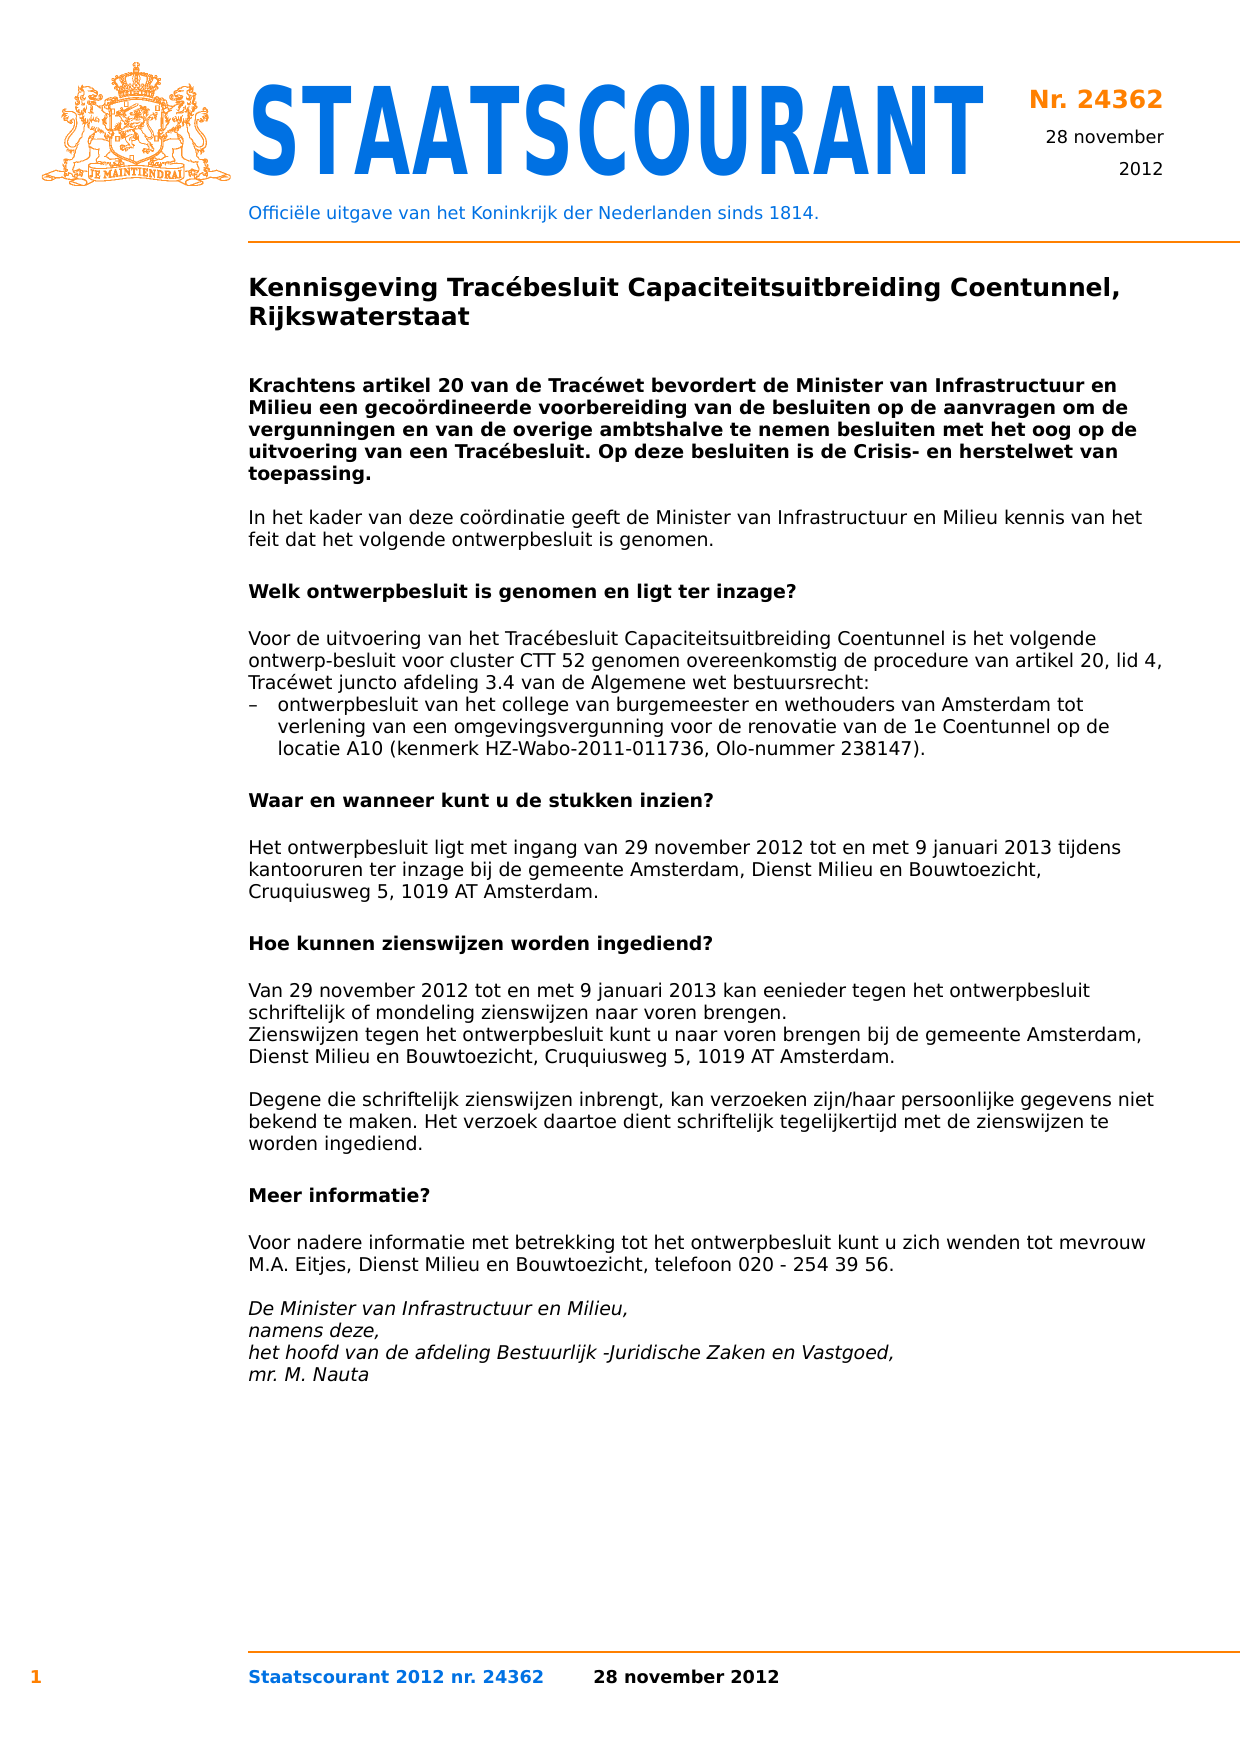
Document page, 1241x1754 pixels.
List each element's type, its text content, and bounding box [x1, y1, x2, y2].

text Krachtens artikel 20 van de Tracéwet bevordert de Minister van Infrastructuur en Milieu een gecoördineerde voorbereiding van de besluiten op de aanvragen om de vergunningen en van de overige ambtshalve te nemen besluiten met het oog op de uitvoering van een Tracébesluit. Op deze besluiten is de Crisis- en herstelwet van toepassing. [248, 375, 1163, 485]
table_cell 2012 [998, 153, 1240, 203]
table_header Nr. 24362 [998, 62, 1240, 121]
picture [41, 62, 231, 186]
text Voor de uitvoering van het Tracébesluit Capaciteitsuitbreiding Coentunnel is het volgende ontwerp-besluit voor cluster CTT 52 genomen overeenkomstig de procedure van artikel 20, lid 4, Tracéwet juncto afdeling 3.4 van de Algemene wet bestuursrecht: [248, 628, 1163, 694]
text Van 29 november 2012 tot en met 9 januari 2013 kan eenieder tegen het ontwerpbesluit schriftelijk of mondeling zienswijzen naar voren brengen. [248, 979, 1163, 1023]
table_cell 28 november [998, 121, 1240, 153]
subtitle Hoe kunnen zienswijzen worden ingediend? [248, 933, 1163, 954]
text In het kader van deze coördinatie geeft de Minister van Infrastructuur en Milieu kennis van het feit dat het volgende ontwerpbesluit is genomen. [248, 507, 1163, 551]
subtitle Waar en wanneer kunt u de stukken inzien? [248, 790, 1163, 812]
text – ontwerpbesluit van het college van burgemeester en wethouders van Amsterdam tot verlening van een omgevingsvergunning voor de renovatie van de 1e Coentunnel op de locatie A10 (kenmerk HZ-Wabo-2011-011736, Olo-nummer 238147). [248, 694, 1163, 760]
text Voor nadere informatie met betrekking tot het ontwerpbesluit kunt u zich wenden tot mevrouw M.A. Eitjes, Dienst Milieu en Bouwtoezicht, telefoon 020 - 254 39 56. [248, 1232, 1163, 1276]
subtitle Kennisgeving Tracébesluit Capaciteitsuitbreiding Coentunnel, Rijkswaterstaat [248, 273, 1163, 331]
text De Minister van Infrastructuur en Milieu, namens deze, het hoofd van de afdeling Bestuurlijk -Juridische Zaken en Vastgoed, mr. M. Nauta [248, 1298, 1163, 1386]
text Zienswijzen tegen het ontwerpbesluit kunt u naar voren brengen bij de gemeente Amsterdam, Dienst Milieu en Bouwtoezicht, Cruquiusweg 5, 1019 AT Amsterdam. [248, 1023, 1163, 1067]
table_cell Officiële uitgave van het Koninkrijk der Nederlanden sinds 1814. [248, 203, 1240, 241]
subtitle Meer informatie? [248, 1185, 1163, 1207]
text Degene die schriftelijk zienswijzen inbrengt, kan verzoeken zijn/haar persoonlijke gegevens niet bekend te maken. Het verzoek daartoe dient schriftelijk tegelijkertijd met de zienswijzen te worden ingediend. [248, 1089, 1163, 1155]
table_header [25, 62, 248, 241]
table_header STAATSCOURANT [248, 62, 998, 203]
text Het ontwerpbesluit ligt met ingang van 29 november 2012 tot en met 9 januari 2013 tijdens kantooruren ter inzage bij de gemeente Amsterdam, Dienst Milieu en Bouwtoezicht, Cruquiusweg 5, 1019 AT Amsterdam. [248, 837, 1163, 903]
subtitle Welk ontwerpbesluit is genomen en ligt ter inzage? [248, 581, 1163, 603]
